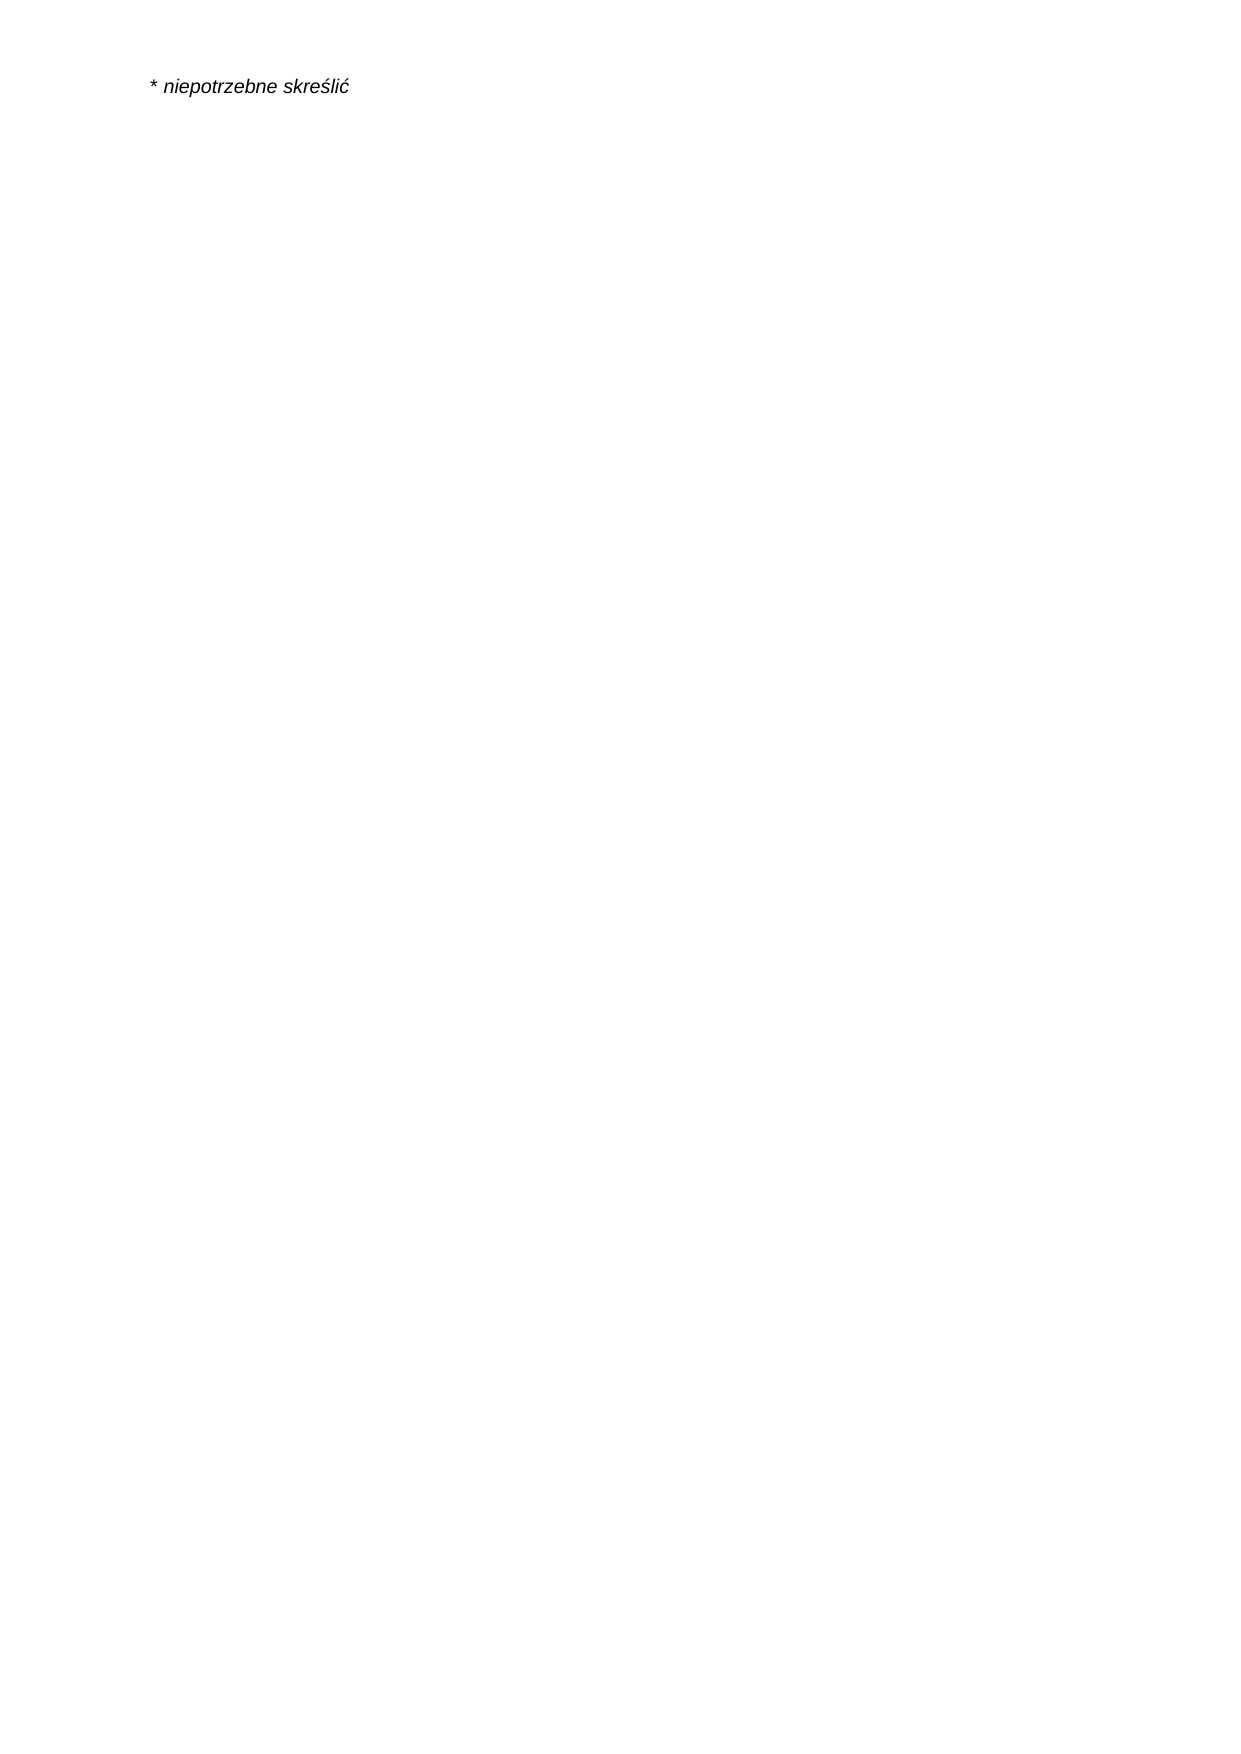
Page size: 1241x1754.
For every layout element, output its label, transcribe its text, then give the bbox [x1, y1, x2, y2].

text * niepotrzebne skreślić [150, 75, 1165, 98]
